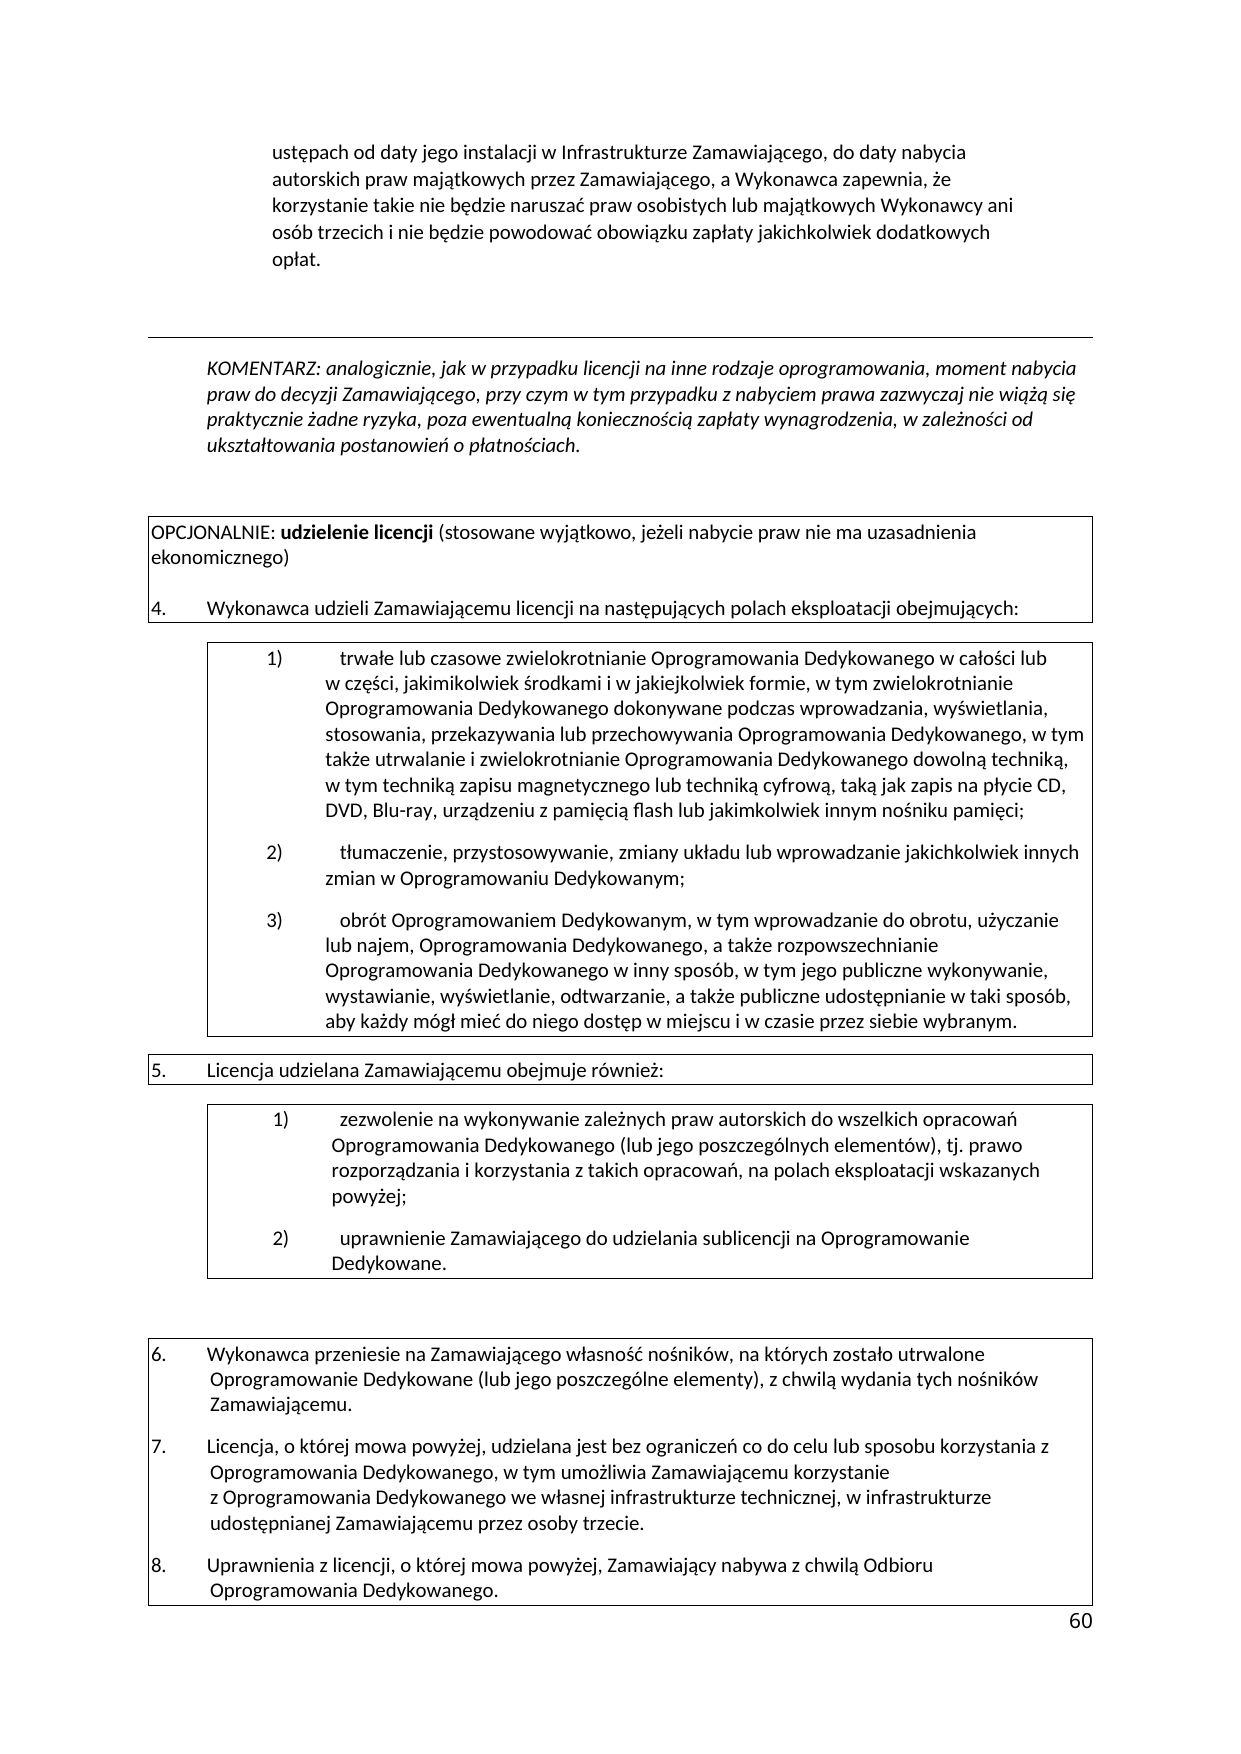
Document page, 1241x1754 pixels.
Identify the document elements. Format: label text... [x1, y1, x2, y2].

list Wykonawca udzieli Zamawiającemu licencji na następujących polach eksploatacji obejmujących: [149, 592, 1092, 622]
list trwałe lub czasowe zwielokrotnianie Oprogramowania Dedykowanego w całości lub w części, jakimikolwiek środkami i w jakiejkolwiek formie, w tym zwielokrotnianie Oprogramowania Dedykowanego dokonywane podczas wprowadzania, wyświetlania, stosowania, przekazywania lub przechowywania Oprogramowania Dedykowanego, w tym także utrwalanie i zwielokrotnianie Oprogramowania Dedykowanego dowolną techniką, w tym techniką zapisu magnetycznego lub techniką cyfrową, taką jak zapis na płycie CD, DVD, Blu-ray, urządzeniu z pamięcią flash lub jakimkolwiek innym nośniku pamięci; [208, 643, 1092, 823]
text OPCJONALNIE: udzielenie licencji (stosowane wyjątkowo, jeżeli nabycie praw nie ma uzasadnienia ekonomicznego) [149, 517, 1092, 570]
text KOMENTARZ: analogicznie, jak w przypadku licencji na inne rodzaje oprogramowania, moment nabycia praw do decyzji Zamawiającego, przy czym w tym przypadku z nabyciem prawa zazwyczaj nie wiążą się praktycznie żadne ryzyka, poza ewentualną koniecznością zapłaty wynagrodzenia, w zależności od ukształtowania postanowień o płatnościach. [207, 356, 1093, 457]
list obrót Oprogramowaniem Dedykowanym, w tym wprowadzanie do obrotu, użyczanie lub najem, Oprogramowania Dedykowanego, a także rozpowszechnianie Oprogramowania Dedykowanego w inny sposób, w tym jego publiczne wykonywanie, wystawianie, wyświetlanie, odtwarzanie, a także publiczne udostępnianie w taki sposób, aby każdy mógł mieć do niego dostęp w miejscu i w czasie przez siebie wybranym. [208, 904, 1092, 1036]
list zezwolenie na wykonywanie zależnych praw autorskich do wszelkich opracowań Oprogramowania Dedykowanego (lub jego poszczególnych elementów), tj. prawo rozporządzania i korzystania z takich opracowań, na polach eksploatacji wskazanych powyżej; [208, 1105, 1092, 1208]
list tłumaczenie, przystosowywanie, zmiany układu lub wprowadzanie jakichkolwiek innych zmian w Oprogramowaniu Dedykowanym; [208, 836, 1092, 890]
list Licencja, o której mowa powyżej, udzielana jest bez ograniczeń co do celu lub sposobu korzystania z Oprogramowania Dedykowanego, w tym umożliwia Zamawiającemu korzystanie z Oprogramowania Dedykowanego we własnej infrastrukturze technicznej, w infrastrukturze udostępnianej Zamawiającemu przez osoby trzecie. [149, 1431, 1092, 1535]
list ustępach od daty jego instalacji w Infrastrukturze Zamawiającego, do daty nabycia autorskich praw majątkowych przez Zamawiającego, a Wykonawca zapewnia, że korzystanie takie nie będzie naruszać praw osobistych lub majątkowych Wykonawcy ani osób trzecich i nie będzie powodować obowiązku zapłaty jakichkolwiek dodatkowych opłat. [149, 75, 1092, 336]
list uprawnienie Zamawiającego do udzielania sublicencji na Oprogramowanie Dedykowane. [208, 1222, 1092, 1278]
list Uprawnienia z licencji, o której mowa powyżej, Zamawiający nabywa z chwilą Odbioru Oprogramowania Dedykowanego. [149, 1549, 1092, 1605]
list Licencja udzielana Zamawiającemu obejmuje również: [149, 1055, 1092, 1084]
list Wykonawca przeniesie na Zamawiającego własność nośników, na których zostało utrwalone Oprogramowanie Dedykowane (lub jego poszczególne elementy), z chwilą wydania tych nośników Zamawiającemu. [149, 1339, 1092, 1417]
